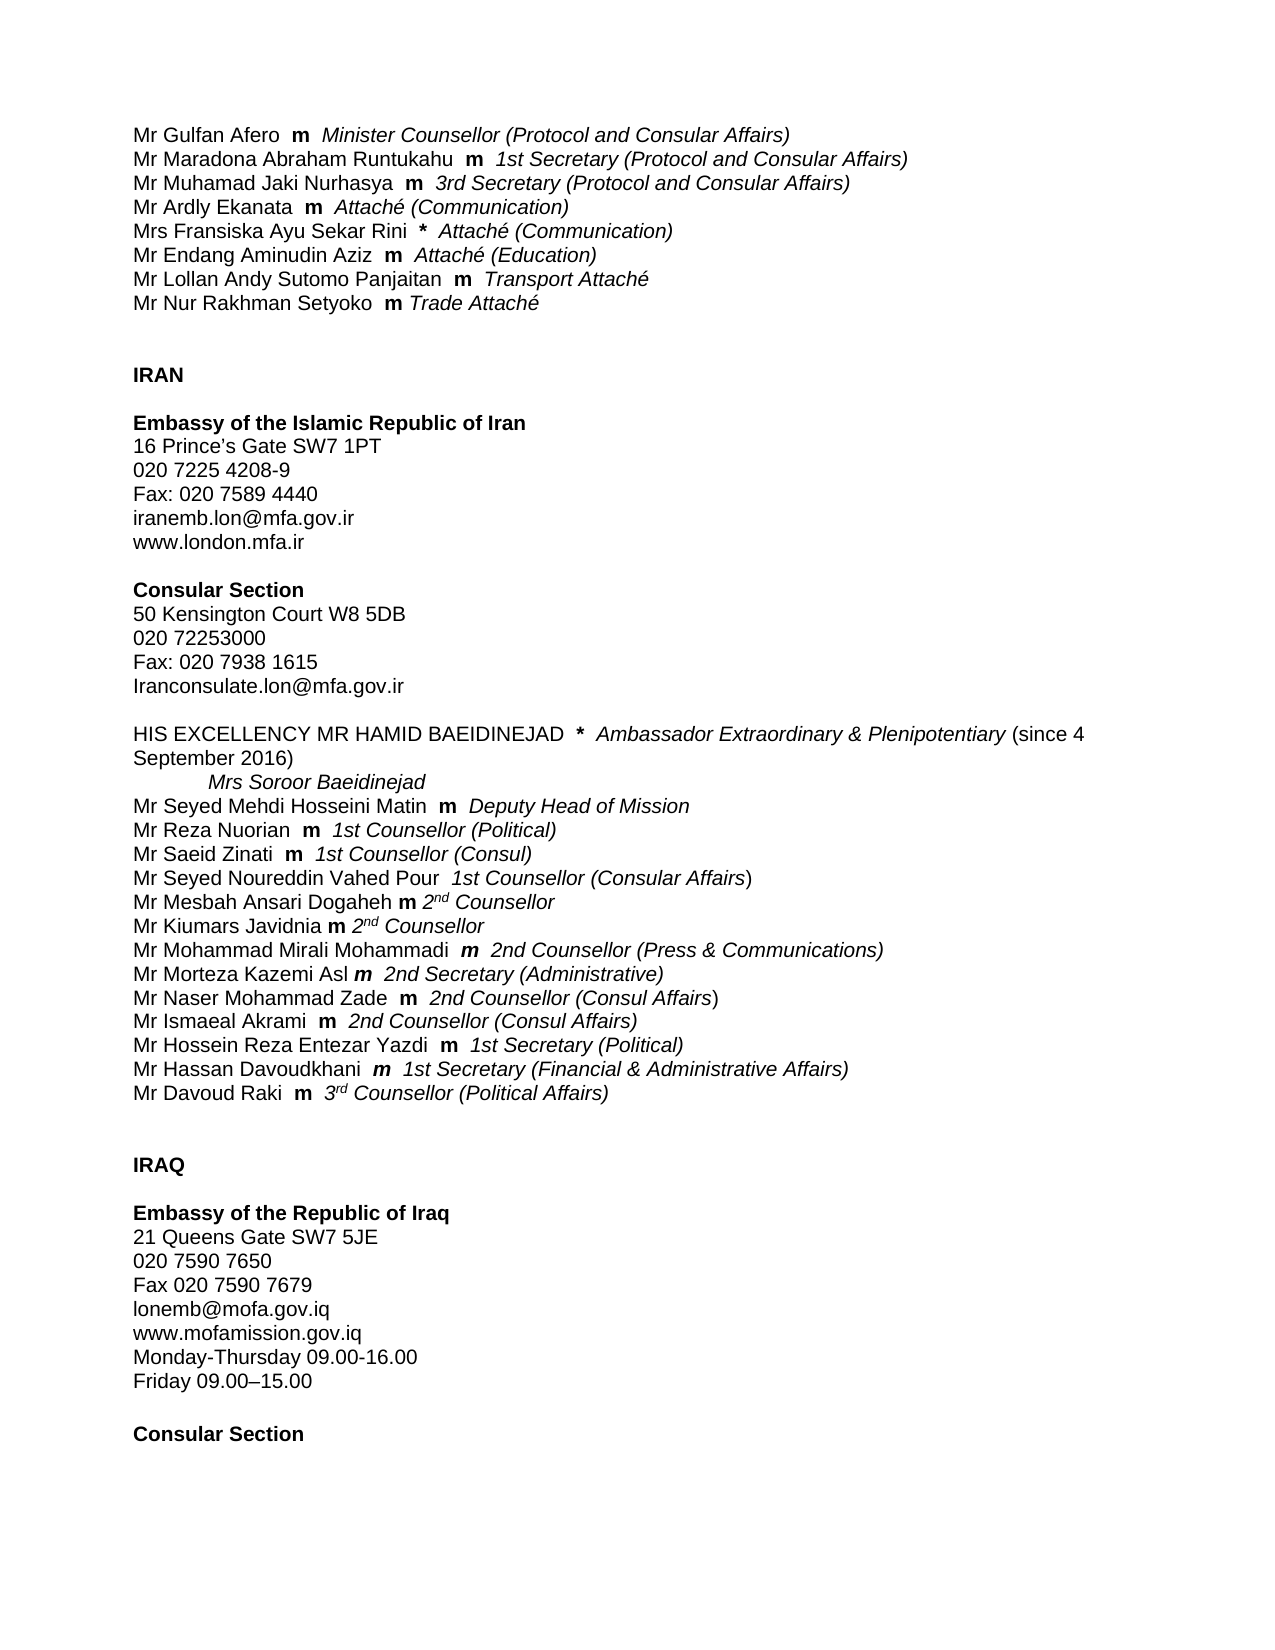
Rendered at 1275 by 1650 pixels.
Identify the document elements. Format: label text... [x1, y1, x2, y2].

text Friday 09.00–15.00 [133, 1369, 1181, 1393]
text 020 7590 7650 [133, 1249, 1181, 1273]
text 020 72253000 [133, 626, 1181, 650]
text Mr Maradona Abraham Runtukahu m 1st Secretary (Protocol and Consular Affairs) [133, 147, 1181, 171]
text IRAQ [133, 1153, 1181, 1177]
text Consular Section [133, 578, 1181, 602]
text Mr Kiumars Javidnia m 2nd Counsellor [133, 913, 1181, 937]
text Mr Naser Mohammad Zade m 2nd Counsellor (Consul Affairs) [133, 985, 1181, 1009]
text Mr Mesbah Ansari Dogaheh m 2nd Counsellor [133, 889, 1181, 913]
text Mr Mohammad Mirali Mohammadi m 2nd Counsellor (Press & Communications) [133, 937, 1181, 961]
text Embassy of the Islamic Republic of Iran [133, 410, 1181, 434]
text Fax: 020 7589 4440 [133, 482, 1181, 506]
text Mrs Soroor Baeidinejad [133, 770, 1181, 794]
text Monday-Thursday 09.00-16.00 [133, 1345, 1181, 1369]
text HIS EXCELLENCY MR HAMID BAEIDINEJAD * Ambassador Extraordinary & Plenipotentiary (since 4 September 2016) [133, 722, 1181, 770]
text Mr Gulfan Afero m Minister Counsellor (Protocol and Consular Affairs) [133, 123, 1181, 147]
text Mr Saeid Zinati m 1st Counsellor (Consul) [133, 842, 1181, 866]
text www.london.mfa.ir [133, 530, 1181, 554]
text lonemb@mofa.gov.iq [133, 1297, 1181, 1321]
text Mr Muhamad Jaki Nurhasya m 3rd Secretary (Protocol and Consular Affairs) [133, 171, 1181, 195]
text 21 Queens Gate SW7 5JE [133, 1225, 1181, 1249]
text iranemb.lon@mfa.gov.ir [133, 506, 1181, 530]
text Mr Seyed Mehdi Hosseini Matin m Deputy Head of Mission [133, 794, 1181, 818]
text Consular Section [133, 1421, 1181, 1445]
text Mr Davoud Raki m 3rd Counsellor (Political Affairs) [133, 1081, 1181, 1105]
text Mrs Fransiska Ayu Sekar Rini * Attaché (Communication) [133, 219, 1181, 243]
text Mr Lollan Andy Sutomo Panjaitan m Transport Attaché [133, 267, 1181, 291]
text Mr Ismaeal Akrami m 2nd Counsellor (Consul Affairs) [133, 1009, 1181, 1033]
text Mr Seyed Noureddin Vahed Pour 1st Counsellor (Consular Affairs) [133, 866, 1181, 889]
text 50 Kensington Court W8 5DB [133, 602, 1181, 626]
text Fax: 020 7938 1615 [133, 650, 1181, 674]
text 020 7225 4208-9 [133, 458, 1181, 482]
text Mr Endang Aminudin Aziz m Attaché (Education) [133, 243, 1181, 267]
text Fax 020 7590 7679 [133, 1273, 1181, 1297]
text Mr Hassan Davoudkhani m 1st Secretary (Financial & Administrative Affairs) [133, 1057, 1181, 1081]
text Mr Hossein Reza Entezar Yazdi m 1st Secretary (Political) [133, 1033, 1181, 1057]
text Mr Nur Rakhman Setyoko m Trade Attaché [133, 291, 1181, 314]
text 16 Prince’s Gate SW7 1PT [133, 434, 1181, 458]
text Iranconsulate.lon@mfa.gov.ir [133, 674, 1181, 698]
text Embassy of the Republic of Iraq [133, 1201, 1181, 1225]
text Mr Ardly Ekanata m Attaché (Communication) [133, 195, 1181, 219]
text IRAN [133, 362, 1181, 386]
text www.mofamission.gov.iq [133, 1321, 1181, 1345]
text Mr Morteza Kazemi Asl m 2nd Secretary (Administrative) [133, 961, 1181, 985]
text Mr Reza Nuorian m 1st Counsellor (Political) [133, 818, 1181, 842]
